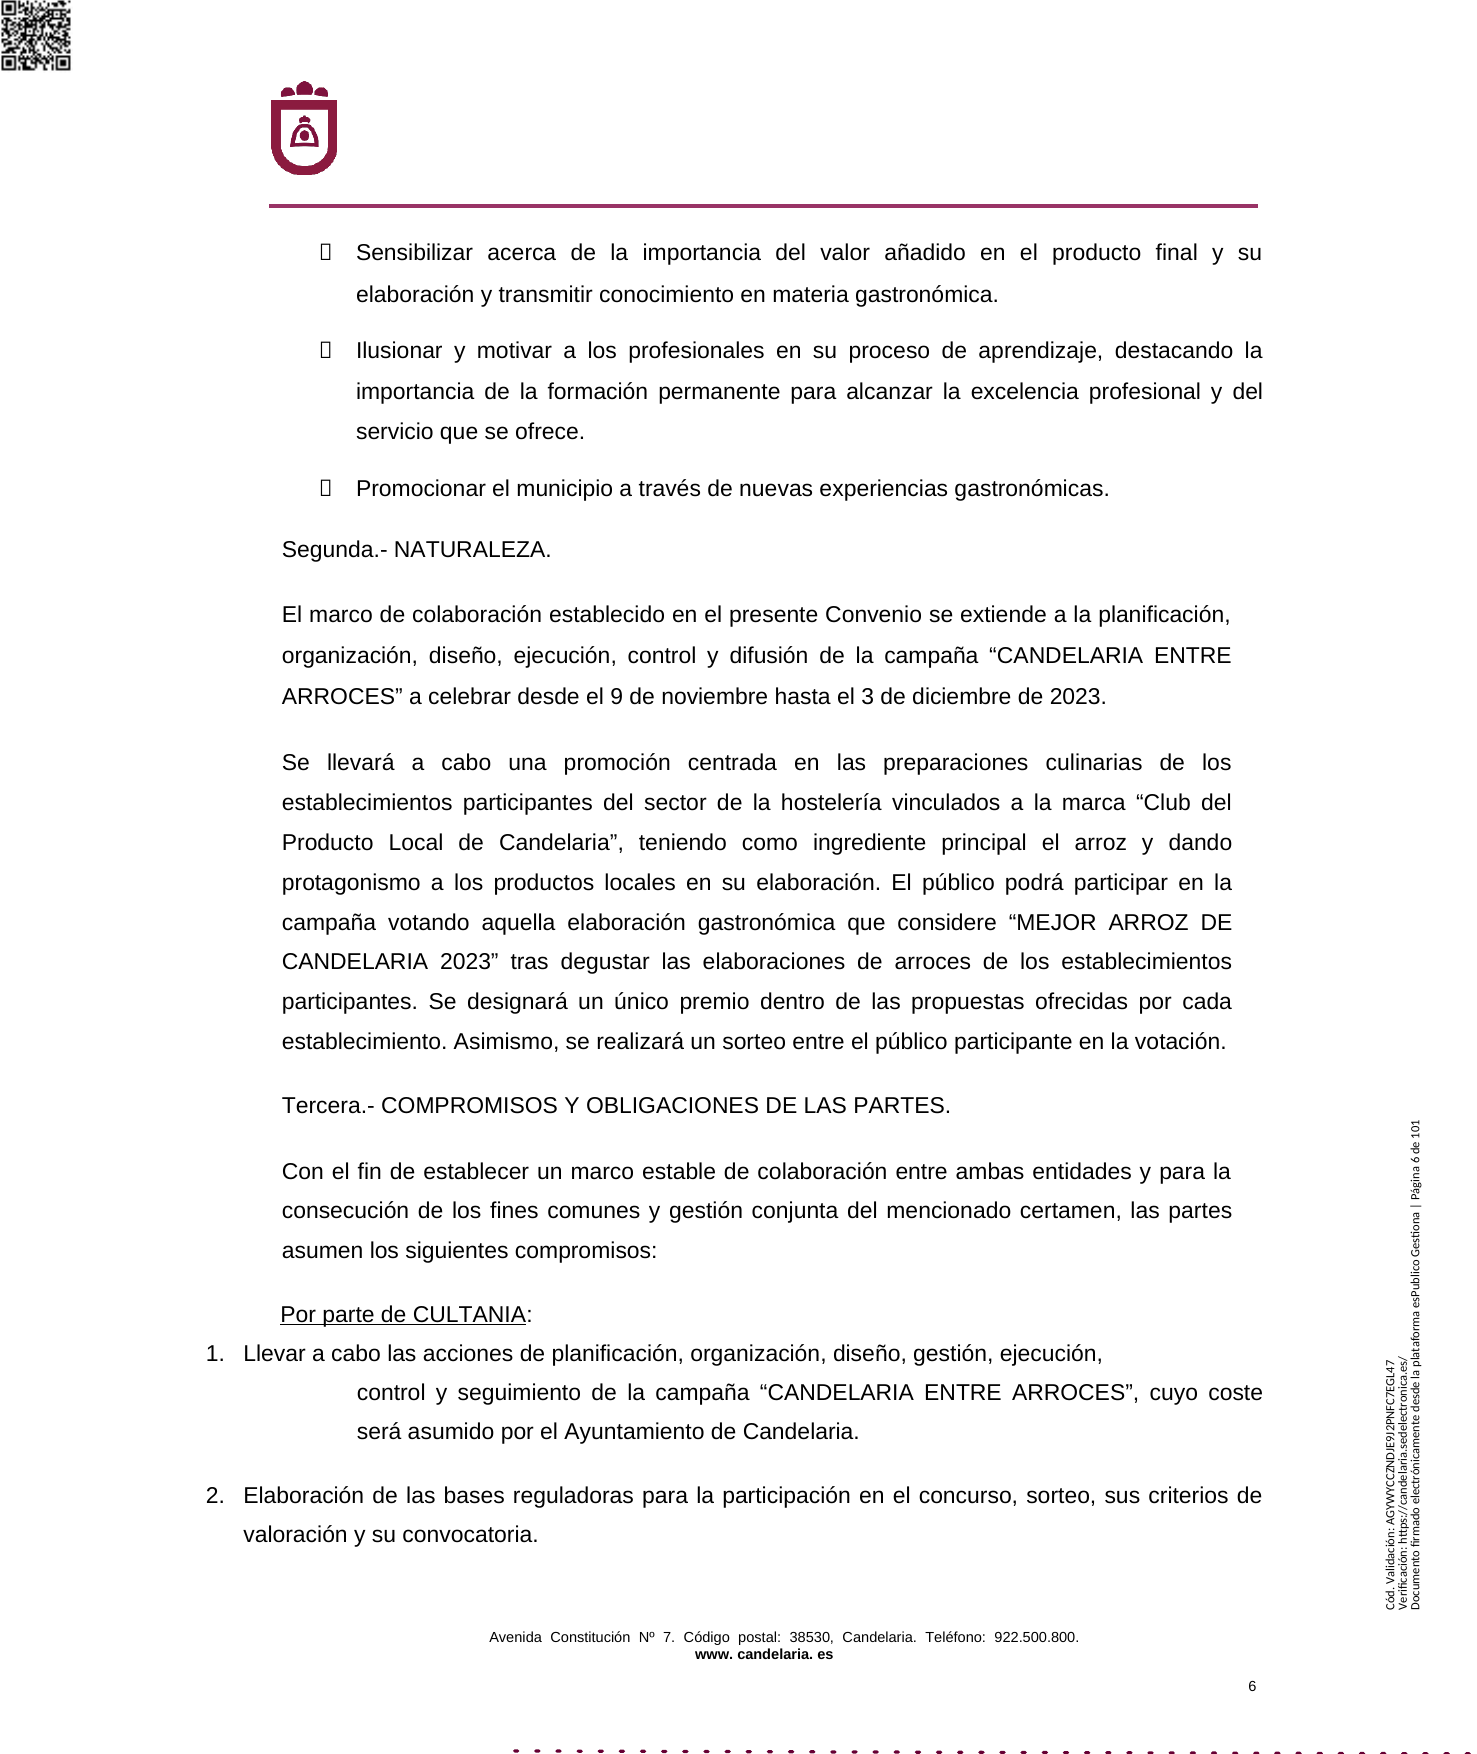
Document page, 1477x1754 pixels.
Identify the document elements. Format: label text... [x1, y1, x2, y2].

text Se llevará a cabo una promoción centrada en las preparaciones culinarias de los establecimientos participantes del sector de la hostelería vinculados a la marca “Club del Producto Local de Candelaria”, teniendo como ingrediente principal el arroz y dando protagonismo a los productos locales en su elaboración. El público podrá participar en la campaña votando aquella elaboración gastronómica que considere “MEJOR ARROZ DE CANDELARIA 2023” tras degustar las elaboraciones de arroces de los establecimientos participantes. Se designará un único premio dentro de las propuestas ofrecidas por cada establecimiento. Asimismo, se realizará un sorteo entre el público participante en la votación. [282, 749, 1233, 1054]
text Segunda.- NATURALEZA. [282, 536, 1263, 563]
text control y seguimiento de la campaña “CANDELARIA ENTRE ARROCES”, cuyo coste será asumido por el Ayuntamiento de Candelaria. [357, 1379, 1263, 1444]
text Con el fin de establecer un marco estable de colaboración entre ambas entidades y para la consecución de los fines comunes y gestión conjunta del mencionado certamen, las partes asumen los siguientes compromisos: [282, 1158, 1233, 1263]
list Promocionar el municipio a través de nuevas experiencias gastronómicas. [318, 471, 1263, 503]
list Llevar a cabo las acciones de planificación, organización, diseño, gestión, ejecución, [206, 1340, 1263, 1366]
text Por parte de CULTANIA: [280, 1301, 1269, 1327]
text Tercera.- COMPROMISOS Y OBLIGACIONES DE LAS PARTES. [282, 1092, 1263, 1119]
text El marco de colaboración establecido en el presente Convenio se extiende a la planificación, organización, diseño, ejecución, control y difusión de la campaña “CANDELARIA ENTRE ARROCES” a celebrar desde el 9 de noviembre hasta el 3 de diciembre de 2023. [282, 601, 1232, 709]
list Ilusionar y motivar a los profesionales en su proceso de aprendizaje, destacando la importancia de la formación permanente para alcanzar la excelencia profesional y del servicio que se ofrece. [318, 334, 1263, 444]
list Sensibilizar acerca de la importancia del valor añadido en el producto final y su elaboración y transmitir conocimiento en materia gastronómica. [318, 236, 1263, 307]
list Elaboración de las bases reguladoras para la participación en el concurso, sorteo, sus criterios de valoración y su convocatoria. [206, 1482, 1263, 1547]
